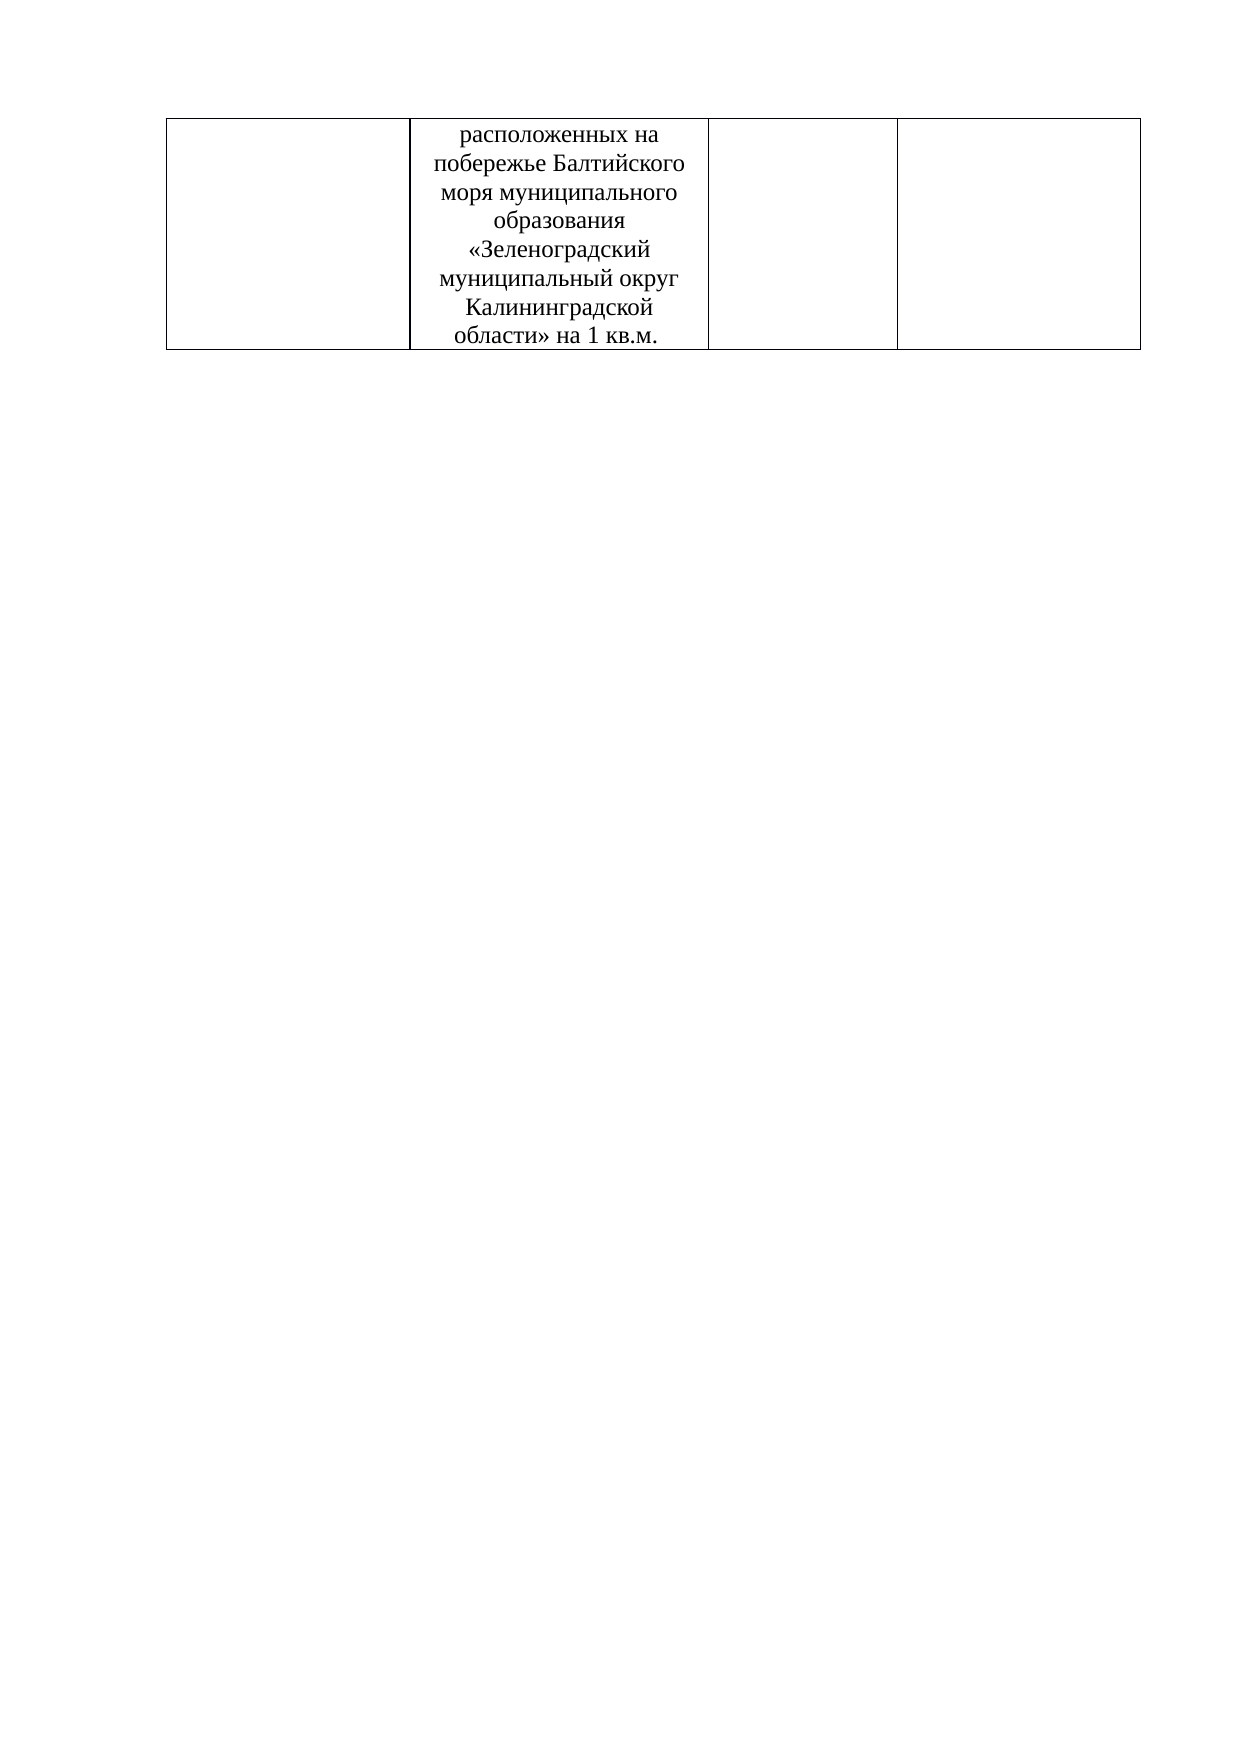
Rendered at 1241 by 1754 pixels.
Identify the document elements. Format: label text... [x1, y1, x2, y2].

table_cell [709, 119, 897, 349]
table_cell [167, 119, 409, 349]
table_cell расположенных на побережье Балтийского моря муниципального образования «Зеленоградский муниципальный округ Калининградской области» на 1 кв.м. [411, 119, 708, 349]
table_cell [898, 119, 1140, 349]
